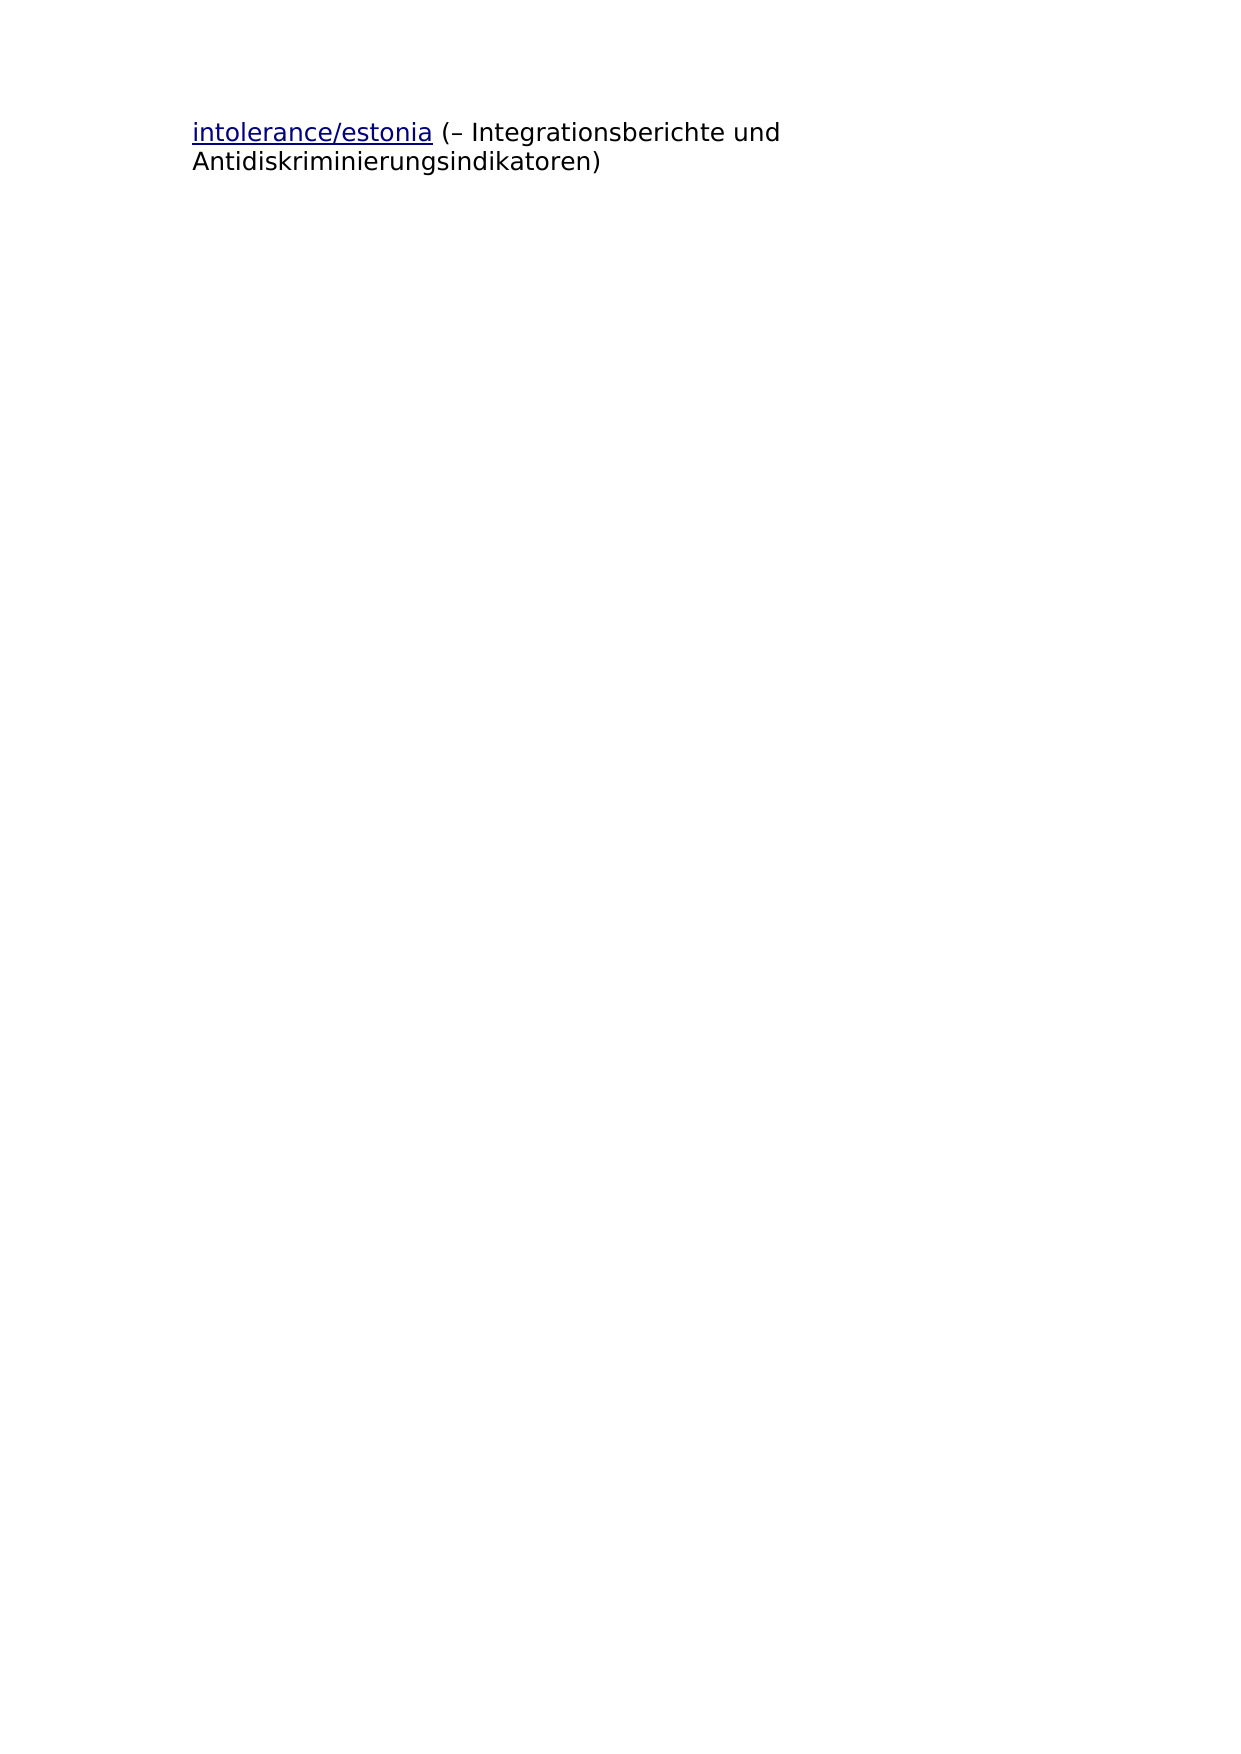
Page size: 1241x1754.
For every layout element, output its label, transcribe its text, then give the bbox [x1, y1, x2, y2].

list intolerance/estonia (– Integrationsberichte und Antidiskriminierungsindikatoren) [177, 118, 1122, 176]
